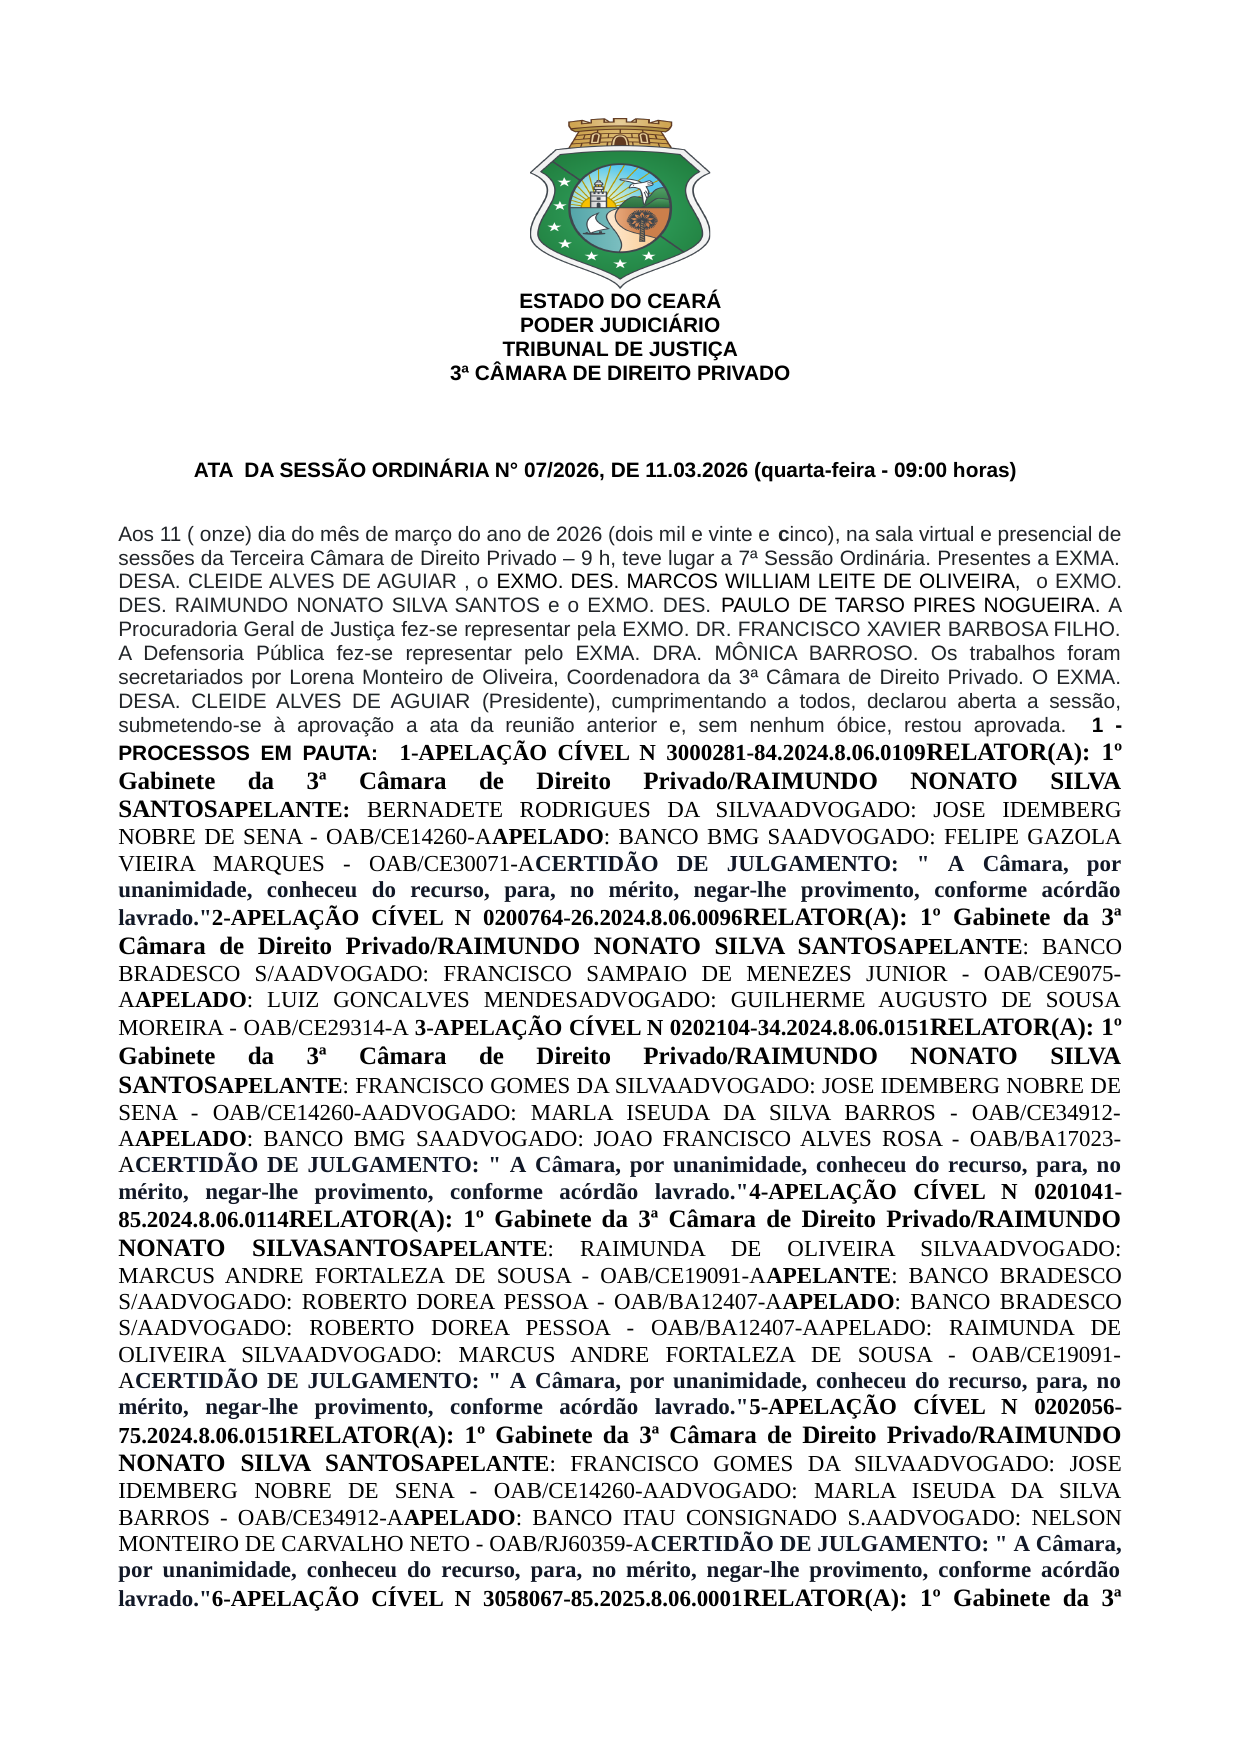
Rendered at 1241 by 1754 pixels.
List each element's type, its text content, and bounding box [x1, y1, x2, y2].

picture [530, 118, 711, 289]
text ATA DA SESSÃO ORDINÁRIA N° 07/2026, DE 11.03.2026 (quarta-feira - 09:00 horas) [89, 458, 1122, 511]
text 3ª CÂMARA DE DIREITO PRIVADO [118, 360, 1122, 384]
text Aos 11 ( onze) dia do mês de março do ano de 2026 (dois mil e vinte e cinco), na sala virtual e presencial de sessões da Terceira Câmara de Direito Privado – 9 h, teve lugar a 7ª Sessão Ordinária. Presentes a EXMA. DESA. CLEIDE ALVES DE AGUIAR , o EXMO. DES. MARCOS WILLIAM LEITE DE OLIVEIRA, o EXMO. DES. RAIMUNDO NONATO SILVA SANTOS e o EXMO. DES. PAULO DE TARSO PIRES NOGUEIRA. A Procuradoria Geral de Justiça fez-se representar pela EXMO. DR. FRANCISCO XAVIER BARBOSA FILHO. A Defensoria Pública fez-se representar pelo EXMA. DRA. MÔNICA BARROSO. Os trabalhos foram secretariados por Lorena Monteiro de Oliveira, Coordenadora da 3ª Câmara de Direito Privado. O EXMA. DESA. CLEIDE ALVES DE AGUIAR (Presidente), cumprimentando a todos, declarou aberta a sessão, submetendo-se à aprovação a ata da reunião anterior e, sem nenhum óbice, restou aprovada. 1 - PROCESSOS EM PAUTA: 1-APELAÇÃO CÍVEL N 3000281-84.2024.8.06.0109RELATOR(A): 1º Gabinete da 3ª Câmara de Direito Privado/RAIMUNDO NONATO SILVA SANTOSAPELANTE: BERNADETE RODRIGUES DA SILVAADVOGADO: JOSE IDEMBERG NOBRE DE SENA - OAB/CE14260-AAPELADO: BANCO BMG SAADVOGADO: FELIPE GAZOLA VIEIRA MARQUES - OAB/CE30071-ACERTIDÃO DE JULGAMENTO: " A Câmara, por unanimidade, conheceu do recurso, para, no mérito, negar-lhe provimento, conforme acórdão lavrado."2-APELAÇÃO CÍVEL N 0200764-26.2024.8.06.0096RELATOR(A): 1º Gabinete da 3ª Câmara de Direito Privado/RAIMUNDO NONATO SILVA SANTOSAPELANTE: BANCO BRADESCO S/AADVOGADO: FRANCISCO SAMPAIO DE MENEZES JUNIOR - OAB/CE9075-AAPELADO: LUIZ GONCALVES MENDESADVOGADO: GUILHERME AUGUSTO DE SOUSA MOREIRA - OAB/CE29314-A 3-APELAÇÃO CÍVEL N 0202104-34.2024.8.06.0151RELATOR(A): 1º Gabinete da 3ª Câmara de Direito Privado/RAIMUNDO NONATO SILVA SANTOSAPELANTE: FRANCISCO GOMES DA SILVAADVOGADO: JOSE IDEMBERG NOBRE DE SENA - OAB/CE14260-AADVOGADO: MARLA ISEUDA DA SILVA BARROS - OAB/CE34912-AAPELADO: BANCO BMG SAADVOGADO: JOAO FRANCISCO ALVES ROSA - OAB/BA17023-ACERTIDÃO DE JULGAMENTO: " A Câmara, por unanimidade, conheceu do recurso, para, no mérito, negar-lhe provimento, conforme acórdão lavrado."4-APELAÇÃO CÍVEL N 0201041-85.2024.8.06.0114RELATOR(A): 1º Gabinete da 3ª Câmara de Direito Privado/RAIMUNDO NONATO SILVASANTOSAPELANTE: RAIMUNDA DE OLIVEIRA SILVAADVOGADO: MARCUS ANDRE FORTALEZA DE SOUSA - OAB/CE19091-AAPELANTE: BANCO BRADESCO S/AADVOGADO: ROBERTO DOREA PESSOA - OAB/BA12407-AAPELADO: BANCO BRADESCO S/AADVOGADO: ROBERTO DOREA PESSOA - OAB/BA12407-AAPELADO: RAIMUNDA DE OLIVEIRA SILVAADVOGADO: MARCUS ANDRE FORTALEZA DE SOUSA - OAB/CE19091-ACERTIDÃO DE JULGAMENTO: " A Câmara, por unanimidade, conheceu do recurso, para, no mérito, negar-lhe provimento, conforme acórdão lavrado."5-APELAÇÃO CÍVEL N 0202056-75.2024.8.06.0151RELATOR(A): 1º Gabinete da 3ª Câmara de Direito Privado/RAIMUNDO NONATO SILVA SANTOSAPELANTE: FRANCISCO GOMES DA SILVAADVOGADO: JOSE IDEMBERG NOBRE DE SENA - OAB/CE14260-AADVOGADO: MARLA ISEUDA DA SILVA BARROS - OAB/CE34912-AAPELADO: BANCO ITAU CONSIGNADO S.AADVOGADO: NELSON MONTEIRO DE CARVALHO NETO - OAB/RJ60359-ACERTIDÃO DE JULGAMENTO: " A Câmara, por unanimidade, conheceu do recurso, para, no mérito, negar-lhe provimento, conforme acórdão lavrado."6-APELAÇÃO CÍVEL N 3058067-85.2025.8.06.0001RELATOR(A): 1º Gabinete da 3ª [118, 521, 1122, 1611]
text ESTADO DO CEARÁ [118, 288, 1122, 312]
text TRIBUNAL DE JUSTIÇA [118, 336, 1122, 360]
text PODER JUDICIÁRIO [118, 312, 1122, 336]
